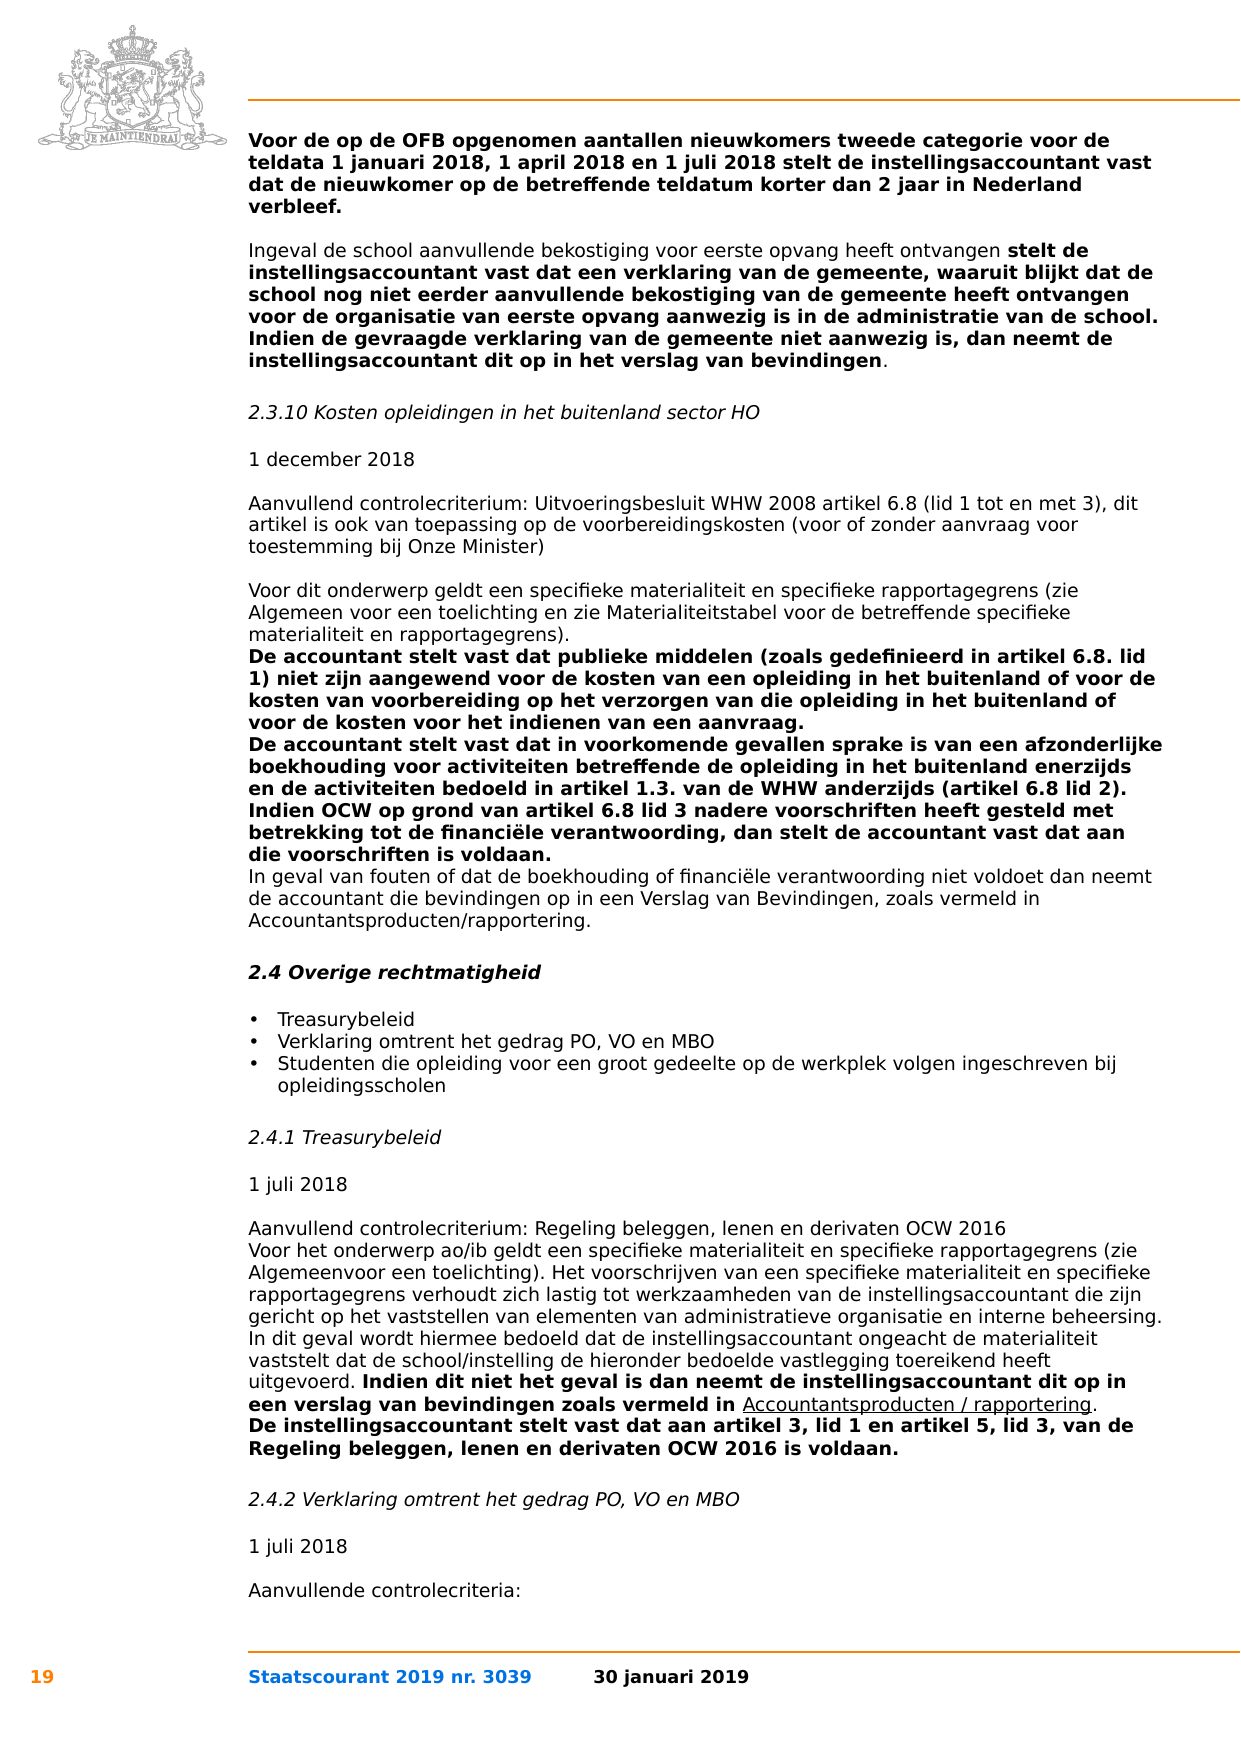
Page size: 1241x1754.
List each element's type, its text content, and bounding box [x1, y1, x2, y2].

subtitle 1 juli 2018 [248, 1174, 1163, 1196]
text Aanvullend controlecriterium: Uitvoeringsbesluit WHW 2008 artikel 6.8 (lid 1 tot en met 3), dit artikel is ook van toepassing op de voorbereidingskosten (voor of zonder aanvraag voor toestemming bij Onze Minister) [248, 492, 1163, 558]
subtitle 1 juli 2018 [248, 1536, 1163, 1558]
text • Verklaring omtrent het gedrag PO, VO en MBO [248, 1031, 1163, 1053]
subtitle 2.4.2 Verklaring omtrent het gedrag PO, VO en MBO [248, 1489, 1163, 1511]
text De accountant stelt vast dat publieke middelen (zoals gedefinieerd in artikel 6.8. lid 1) niet zijn aangewend voor de kosten van een opleiding in het buitenland of voor de kosten van voorbereiding op het verzorgen van die opleiding in het buitenland of voor de kosten voor het indienen van een aanvraag. [248, 646, 1163, 734]
text Indien de gevraagde verklaring van de gemeente niet aanwezig is, dan neemt de instellingsaccountant dit op in het verslag van bevindingen. [248, 328, 1163, 372]
text Voor het onderwerp ao/ib geldt een specifieke materialiteit en specifieke rapportagegrens (zie Algemeenvoor een toelichting). Het voorschrijven van een specifieke materialiteit en specifieke rapportagegrens verhoudt zich lastig tot werkzaamheden van de instellingsaccountant die zijn gericht op het vaststellen van elementen van administratieve organisatie en interne beheersing. In dit geval wordt hiermee bedoeld dat de instellingsaccountant ongeacht de materialiteit vaststelt dat de school/instelling de hieronder bedoelde vastlegging toereikend heeft uitgevoerd. Indien dit niet het geval is dan neemt de instellingsaccountant dit op in een verslag van bevindingen zoals vermeld in Accountantsproducten / rapportering. [248, 1239, 1163, 1415]
text Ingeval de school aanvullende bekostiging voor eerste opvang heeft ontvangen stelt de instellingsaccountant vast dat een verklaring van de gemeente, waaruit blijkt dat de school nog niet eerder aanvullende bekostiging van de gemeente heeft ontvangen voor de organisatie van eerste opvang aanwezig is in de administratie van de school. [248, 240, 1163, 328]
subtitle 2.3.10 Kosten opleidingen in het buitenland sector HO [248, 402, 1163, 423]
text Aanvullend controlecriterium: Regeling beleggen, lenen en derivaten OCW 2016 [248, 1218, 1163, 1239]
text Aanvullende controlecriteria: [248, 1580, 1163, 1602]
text • Studenten die opleiding voor een groot gedeelte op de werkplek volgen ingeschreven bij opleidingsscholen [248, 1053, 1163, 1097]
text De accountant stelt vast dat in voorkomende gevallen sprake is van een afzonderlijke boekhouding voor activiteiten betreffende de opleiding in het buitenland enerzijds en de activiteiten bedoeld in artikel 1.3. van de WHW anderzijds (artikel 6.8 lid 2). [248, 734, 1163, 800]
subtitle 2.4 Overige rechtmatigheid [248, 962, 1163, 984]
picture [38, 25, 227, 150]
subtitle 1 december 2018 [248, 448, 1163, 471]
subtitle 2.4.1 Treasurybeleid [248, 1127, 1163, 1149]
text Voor de op de OFB opgenomen aantallen nieuwkomers tweede categorie voor de teldata 1 januari 2018, 1 april 2018 en 1 juli 2018 stelt de instellingsaccountant vast dat de nieuwkomer op de betreffende teldatum korter dan 2 jaar in Nederland verbleef. [248, 130, 1163, 218]
text • Treasurybeleid [248, 1009, 1163, 1031]
text De instellingsaccountant stelt vast dat aan artikel 3, lid 1 en artikel 5, lid 3, van de Regeling beleggen, lenen en derivaten OCW 2016 is voldaan. [248, 1415, 1163, 1459]
text Voor dit onderwerp geldt een specifieke materialiteit en specifieke rapportagegrens (zie Algemeen voor een toelichting en zie Materialiteitstabel voor de betreffende specifieke materialiteit en rapportagegrens). [248, 580, 1163, 646]
text Indien OCW op grond van artikel 6.8 lid 3 nadere voorschriften heeft gesteld met betrekking tot de financiële verantwoording, dan stelt de accountant vast dat aan die voorschriften is voldaan. [248, 800, 1163, 866]
text In geval van fouten of dat de boekhouding of financiële verantwoording niet voldoet dan neemt de accountant die bevindingen op in een Verslag van Bevindingen, zoals vermeld in Accountantsproducten/rapportering. [248, 866, 1163, 932]
